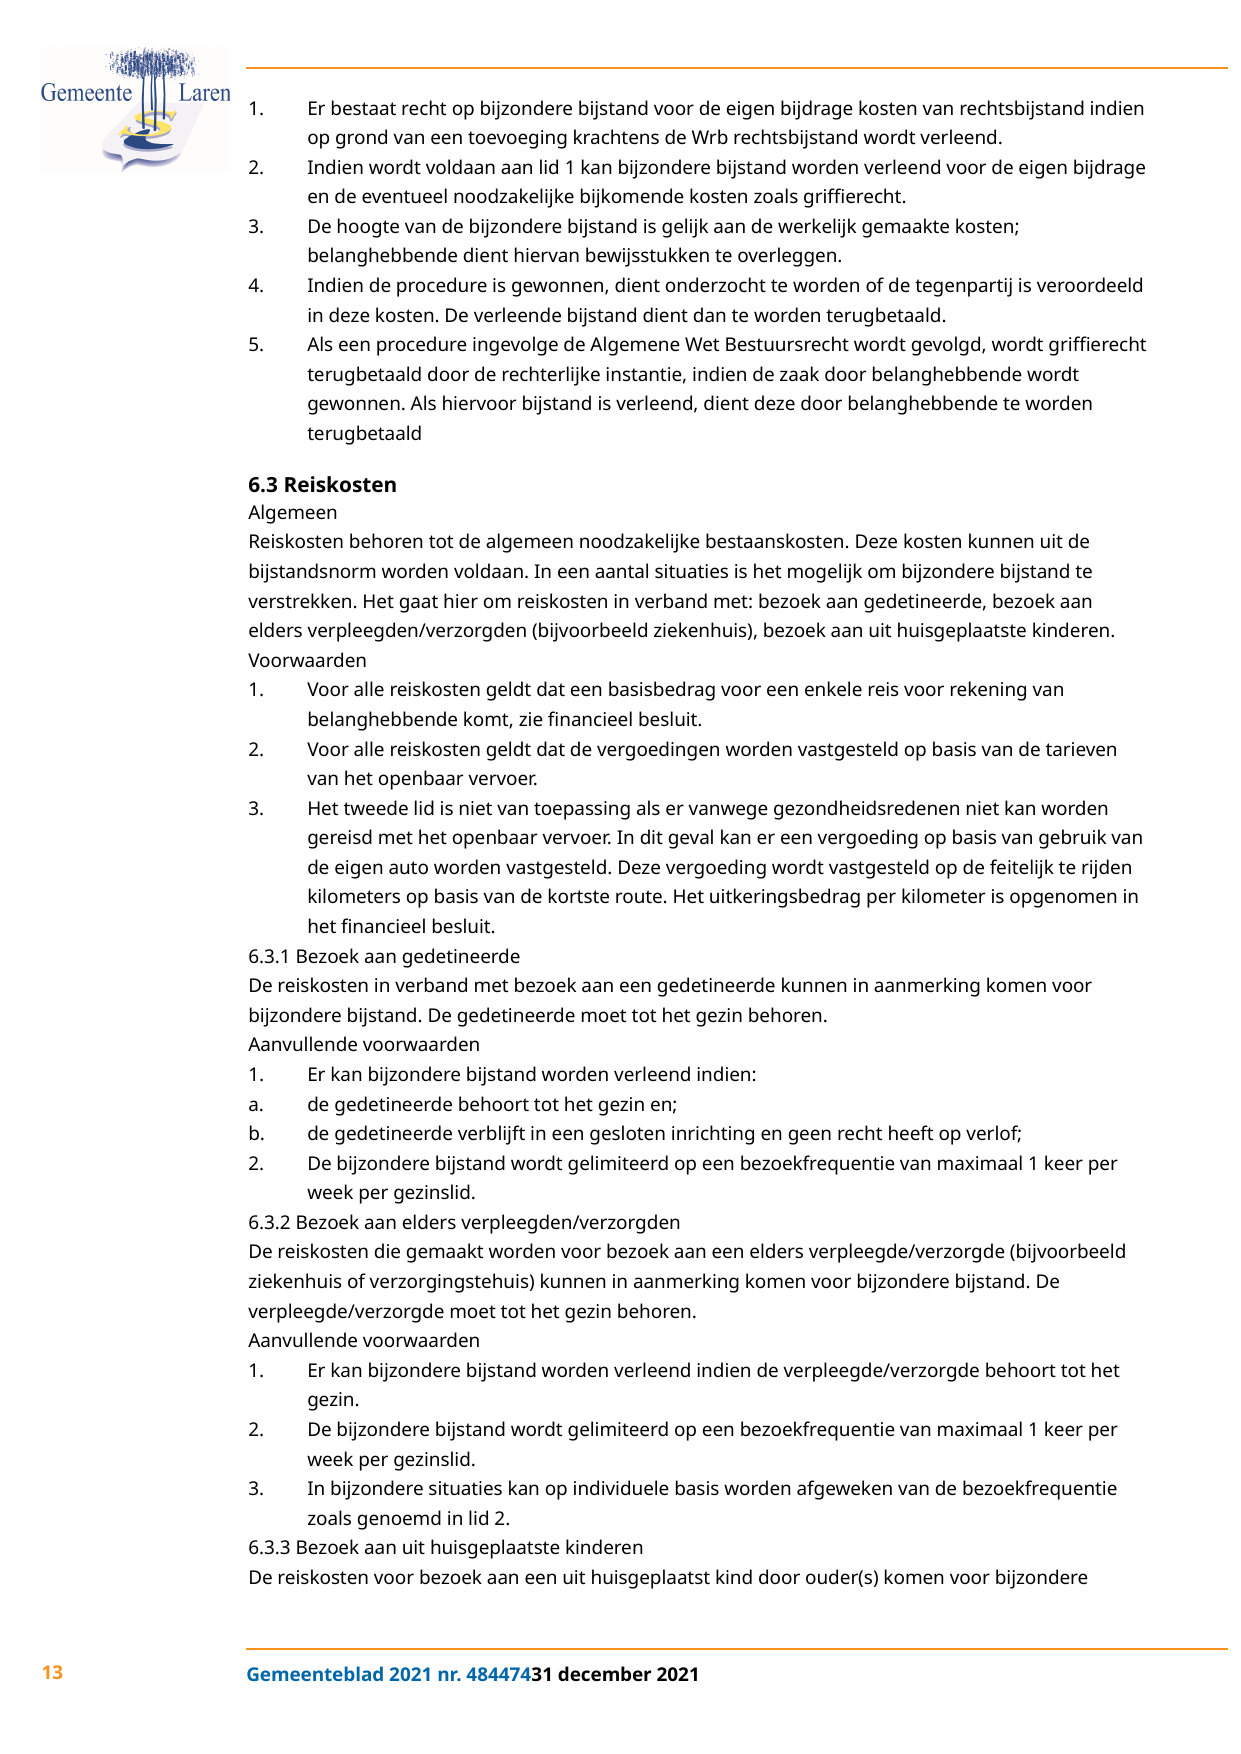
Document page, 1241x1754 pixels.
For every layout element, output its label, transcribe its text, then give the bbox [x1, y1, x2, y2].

list Voor alle reiskosten geldt dat een basisbedrag voor een enkele reis voor rekening van belanghebbende komt, zie financieel besluit. [248, 677, 1152, 732]
list In bijzondere situaties kan op individuele basis worden afgeweken van de bezoekfrequentie zoals genoemd in lid 2. [248, 1475, 1152, 1531]
list Het tweede lid is niet van toepassing als er vanwege gezondheidsredenen niet kan worden gereisd met het openbaar vervoer. In dit geval kan er een vergoeding op basis van gebruik van de eigen auto worden vastgesteld. Deze vergoeding wordt vastgesteld op de feitelijk te rijden kilometers op basis van de kortste route. Het uitkeringsbedrag per kilometer is opgenomen in het financieel besluit. [248, 795, 1152, 939]
list Er kan bijzondere bijstand worden verleend indien: [248, 1061, 1152, 1087]
list Als een procedure ingevolge de Algemene Wet Bestuursrecht wordt gevolgd, wordt griffierecht terugbetaald door de rechterlijke instantie, indien de zaak door belanghebbende wordt gewonnen. Als hiervoor bijstand is verleend, dient deze door belanghebbende te worden terugbetaald [248, 331, 1152, 446]
list Er kan bijzondere bijstand worden verleend indien de verpleegde/verzorgde behoort tot het gezin. [248, 1357, 1152, 1412]
text Aanvullende voorwaarden [248, 1032, 1152, 1057]
text 6.3.3 Bezoek aan uit huisgeplaatste kinderen [248, 1534, 1152, 1560]
list De bijzondere bijstand wordt gelimiteerd op een bezoekfrequentie van maximaal 1 keer per week per gezinslid. [248, 1150, 1152, 1205]
text 6.3.1 Bezoek aan gedetineerde [248, 943, 1152, 968]
list de gedetineerde verblijft in een gesloten inrichting en geen recht heeft op verlof; [248, 1120, 1152, 1146]
text 6.3 Reiskosten [248, 471, 1152, 499]
text Reiskosten behoren tot de algemeen noodzakelijke bestaanskosten. Deze kosten kunnen uit de bijstandsnorm worden voldaan. In een aantal situaties is het mogelijk om bijzondere bijstand te verstrekken. Het gaat hier om reiskosten in verband met: bezoek aan gedetineerde, bezoek aan elders verpleegden/verzorgden (bijvoorbeeld ziekenhuis), bezoek aan uit huisgeplaatste kinderen. [248, 529, 1152, 643]
list Indien de procedure is gewonnen, dient onderzocht te worden of de tegenpartij is veroordeeld in deze kosten. De verleende bijstand dient dan te worden terugbetaald. [248, 272, 1152, 328]
text 6.3.2 Bezoek aan elders verpleegden/verzorgden [248, 1209, 1152, 1235]
list De bijzondere bijstand wordt gelimiteerd op een bezoekfrequentie van maximaal 1 keer per week per gezinslid. [248, 1416, 1152, 1471]
list Er bestaat recht op bijzondere bijstand voor de eigen bijdrage kosten van rechtsbijstand indien op grond van een toevoeging krachtens de Wrb rechtsbijstand wordt verleend. [248, 95, 1152, 150]
list de gedetineerde behoort tot het gezin en; [248, 1091, 1152, 1116]
list Indien wordt voldaan aan lid 1 kan bijzondere bijstand worden verleend voor de eigen bijdrage en de eventueel noodzakelijke bijkomende kosten zoals griffierecht. [248, 154, 1152, 209]
text Aanvullende voorwaarden [248, 1327, 1152, 1353]
text De reiskosten voor bezoek aan een uit huisgeplaatst kind door ouder(s) komen voor bijzondere [248, 1564, 1152, 1590]
list De hoogte van de bijzondere bijstand is gelijk aan de werkelijk gemaakte kosten; belanghebbende dient hiervan bewijsstukken te overleggen. [248, 213, 1152, 268]
text Voorwaarden [248, 647, 1152, 673]
text De reiskosten die gemaakt worden voor bezoek aan een elders verpleegde/verzorgde (bijvoorbeeld ziekenhuis of verzorgingstehuis) kunnen in aanmerking komen voor bijzondere bijstand. De verpleegde/verzorgde moet tot het gezin behoren. [248, 1239, 1152, 1323]
text Algemeen [248, 499, 1152, 525]
list Voor alle reiskosten geldt dat de vergoedingen worden vastgesteld op basis van de tarieven van het openbaar vervoer. [248, 736, 1152, 791]
picture [41, 47, 231, 172]
text De reiskosten in verband met bezoek aan een gedetineerde kunnen in aanmerking komen voor bijzondere bijstand. De gedetineerde moet tot het gezin behoren. [248, 972, 1152, 1028]
